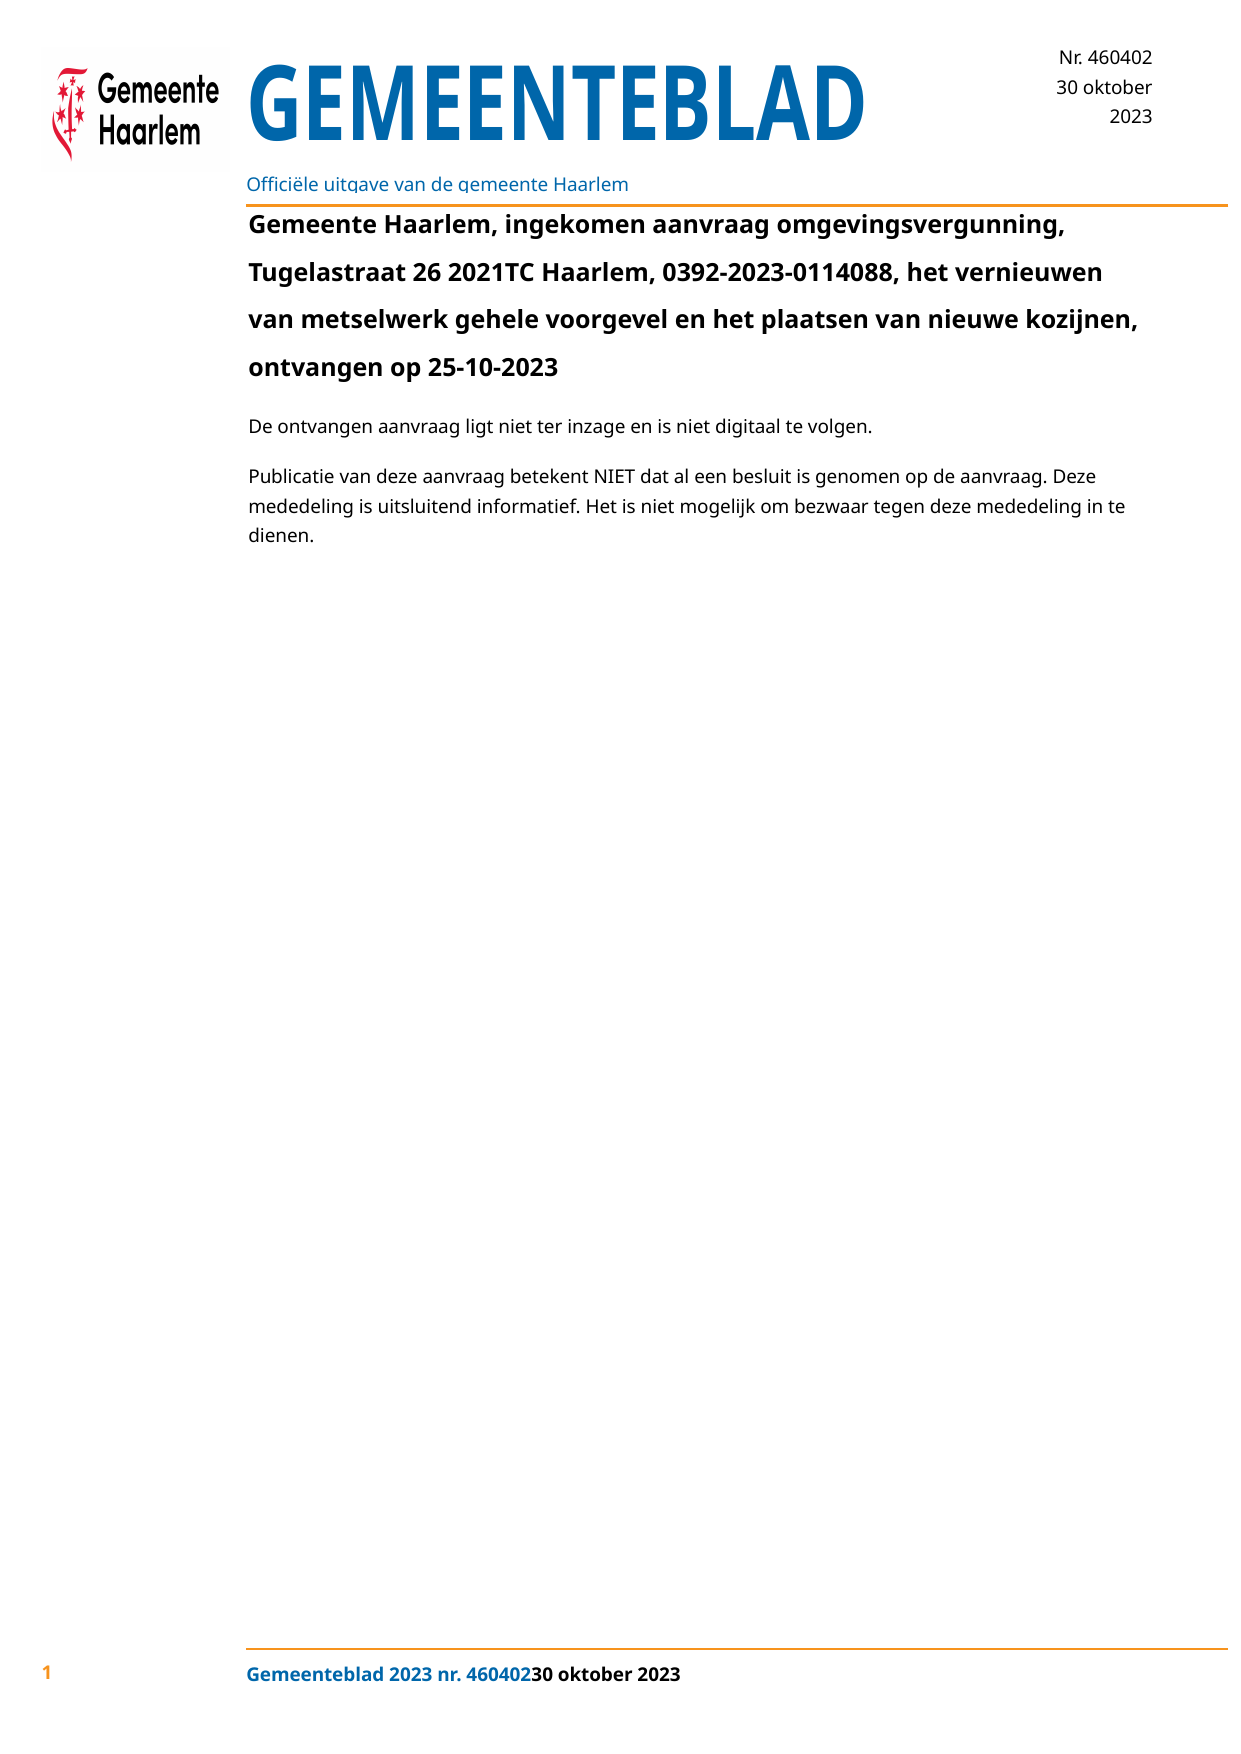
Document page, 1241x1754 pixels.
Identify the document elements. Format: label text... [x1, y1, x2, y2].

picture [41, 47, 231, 172]
text De ontvangen aanvraag ligt niet ter inzage en is niet digitaal te volgen. [248, 413, 1152, 439]
text Gemeente Haarlem, ingekomen aanvraag omgevingsvergunning, Tugelastraat 26 2021TC Haarlem, 0392-2023-0114088, het vernieuwen van metselwerk gehele voorgevel en het plaatsen van nieuwe kozijnen, ontvangen op 25-10-2023 [248, 207, 1152, 384]
text Publicatie van deze aanvraag betekent NIET dat al een besluit is genomen op de aanvraag. Deze mededeling is uitsluitend informatief. Het is niet mogelijk om bezwaar tegen deze mededeling in te dienen. [248, 463, 1152, 548]
